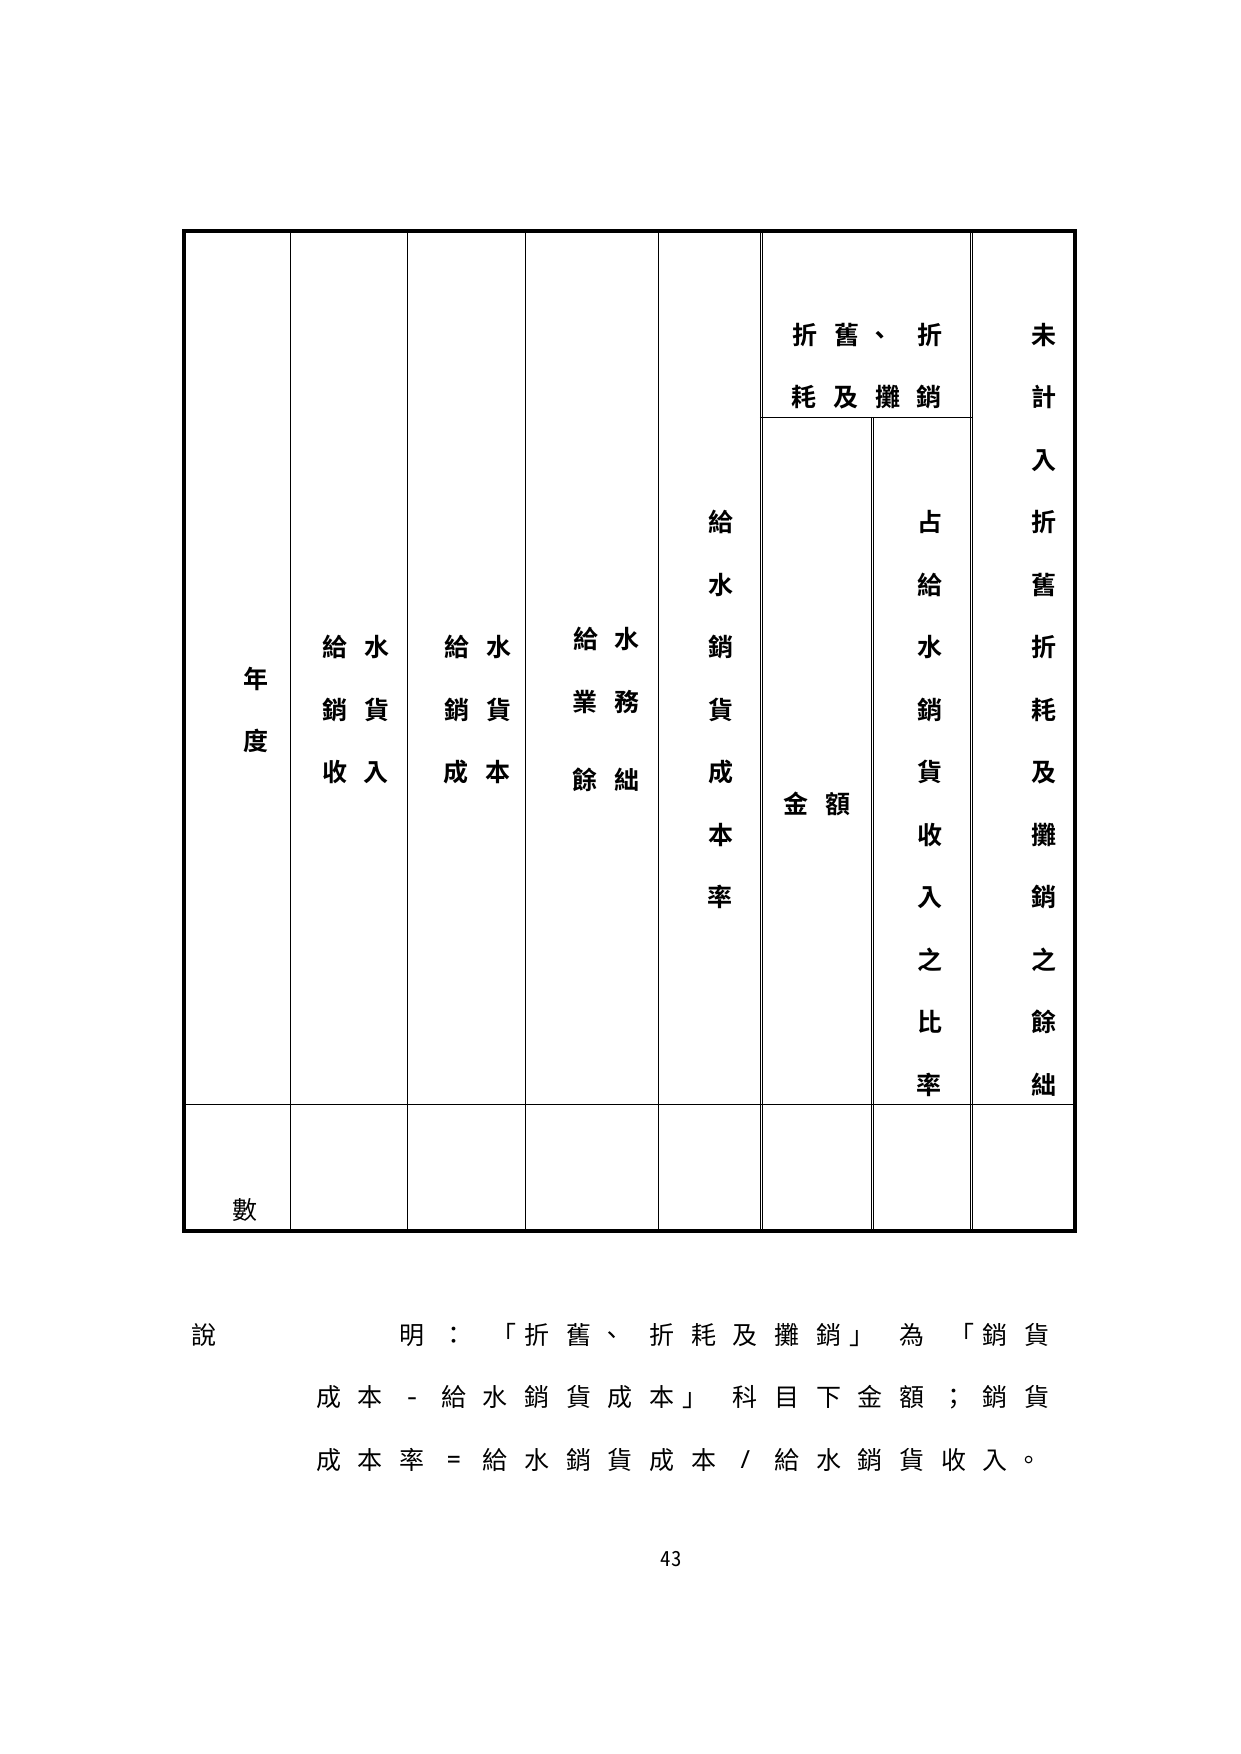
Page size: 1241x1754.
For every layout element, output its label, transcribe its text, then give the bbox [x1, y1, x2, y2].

table_header 給水銷貨成本 [408, 233, 525, 1104]
table_cell [408, 1105, 525, 1229]
table_cell [973, 1105, 1073, 1229]
table_header 年度 [186, 233, 290, 1104]
table_cell [763, 1105, 871, 1229]
table_cell 數 [186, 1105, 290, 1229]
text 說 明：「折舊、折耗及攤銷」為「銷貨成本-給水銷貨成本」科目下金額；銷貨成本率=給水銷貨成本/給水銷貨收入。 [176, 1292, 1071, 1479]
table_header 折舊、折耗及攤銷 [763, 233, 970, 417]
table_header 給水銷貨收入 [291, 233, 407, 1104]
table_cell 占給水銷貨收入之比率 [874, 418, 970, 1104]
table_cell [526, 1105, 658, 1229]
table_header 給水銷貨成本率 [659, 233, 760, 1104]
table_header 給水業務 餘絀 [526, 233, 658, 1104]
table_cell [659, 1105, 760, 1229]
table_cell 金額 [763, 418, 871, 1104]
table_cell [874, 1105, 970, 1229]
table_cell [291, 1105, 407, 1229]
table_header 未計入折舊折耗及攤銷之餘絀情形 [973, 233, 1073, 1104]
